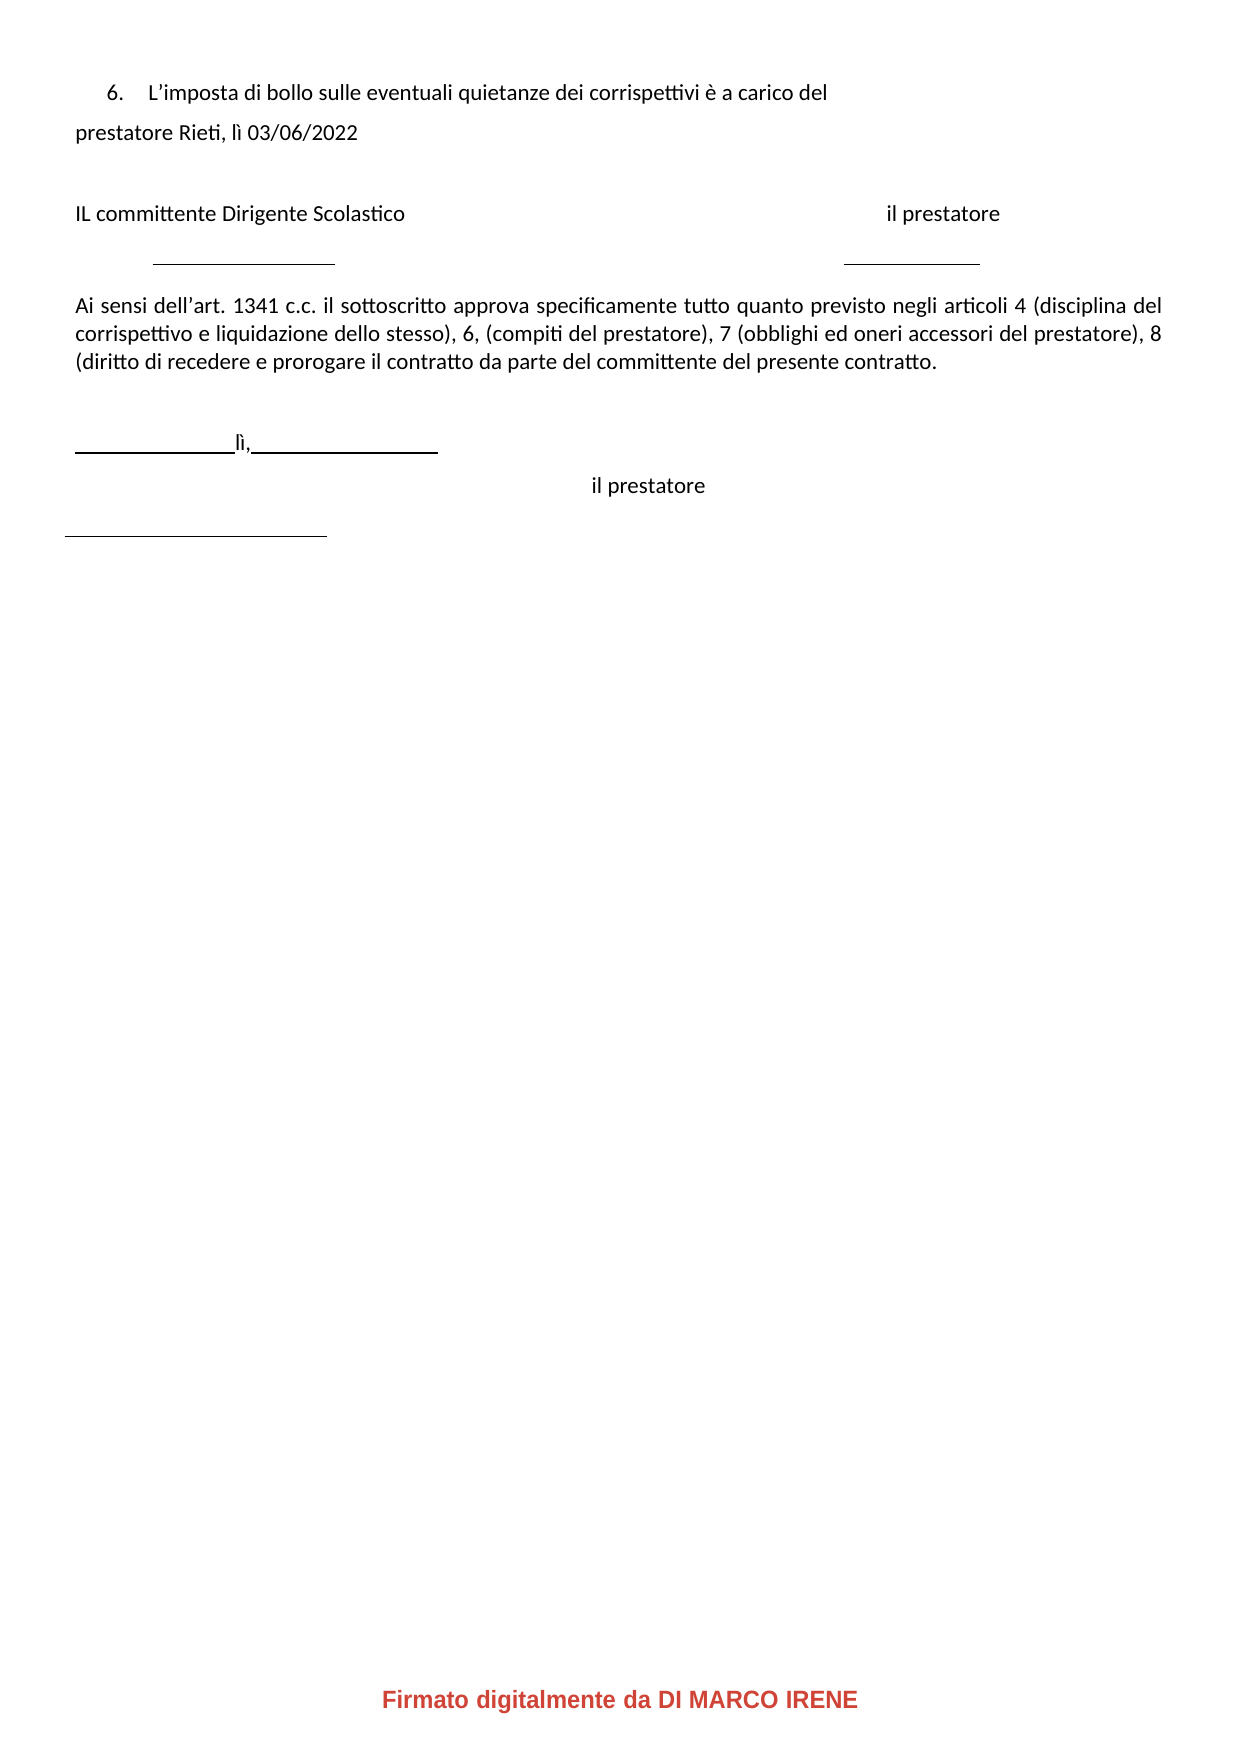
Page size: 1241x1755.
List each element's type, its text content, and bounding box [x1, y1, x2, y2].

text IL committente Dirigente Scolastico il prestatore [75, 199, 1176, 228]
text il prestatore [591, 471, 1176, 499]
list L’imposta di bollo sulle eventuali quietanze dei corrispettivi è a carico del prestatore Rieti, lì 03/06/2022 [75, 78, 930, 146]
text lì, [75, 428, 443, 456]
text Ai sensi dell’art. 1341 c.c. il sottoscritto approva specificamente tutto quanto previsto negli articoli 4 (disciplina del corrispettivo e liquidazione dello stesso), 6, (compiti del prestatore), 7 (obblighi ed oneri accessori del prestatore), 8 (diritto di recedere e prorogare il contratto da parte del committente del presente contratto. [75, 291, 1164, 375]
